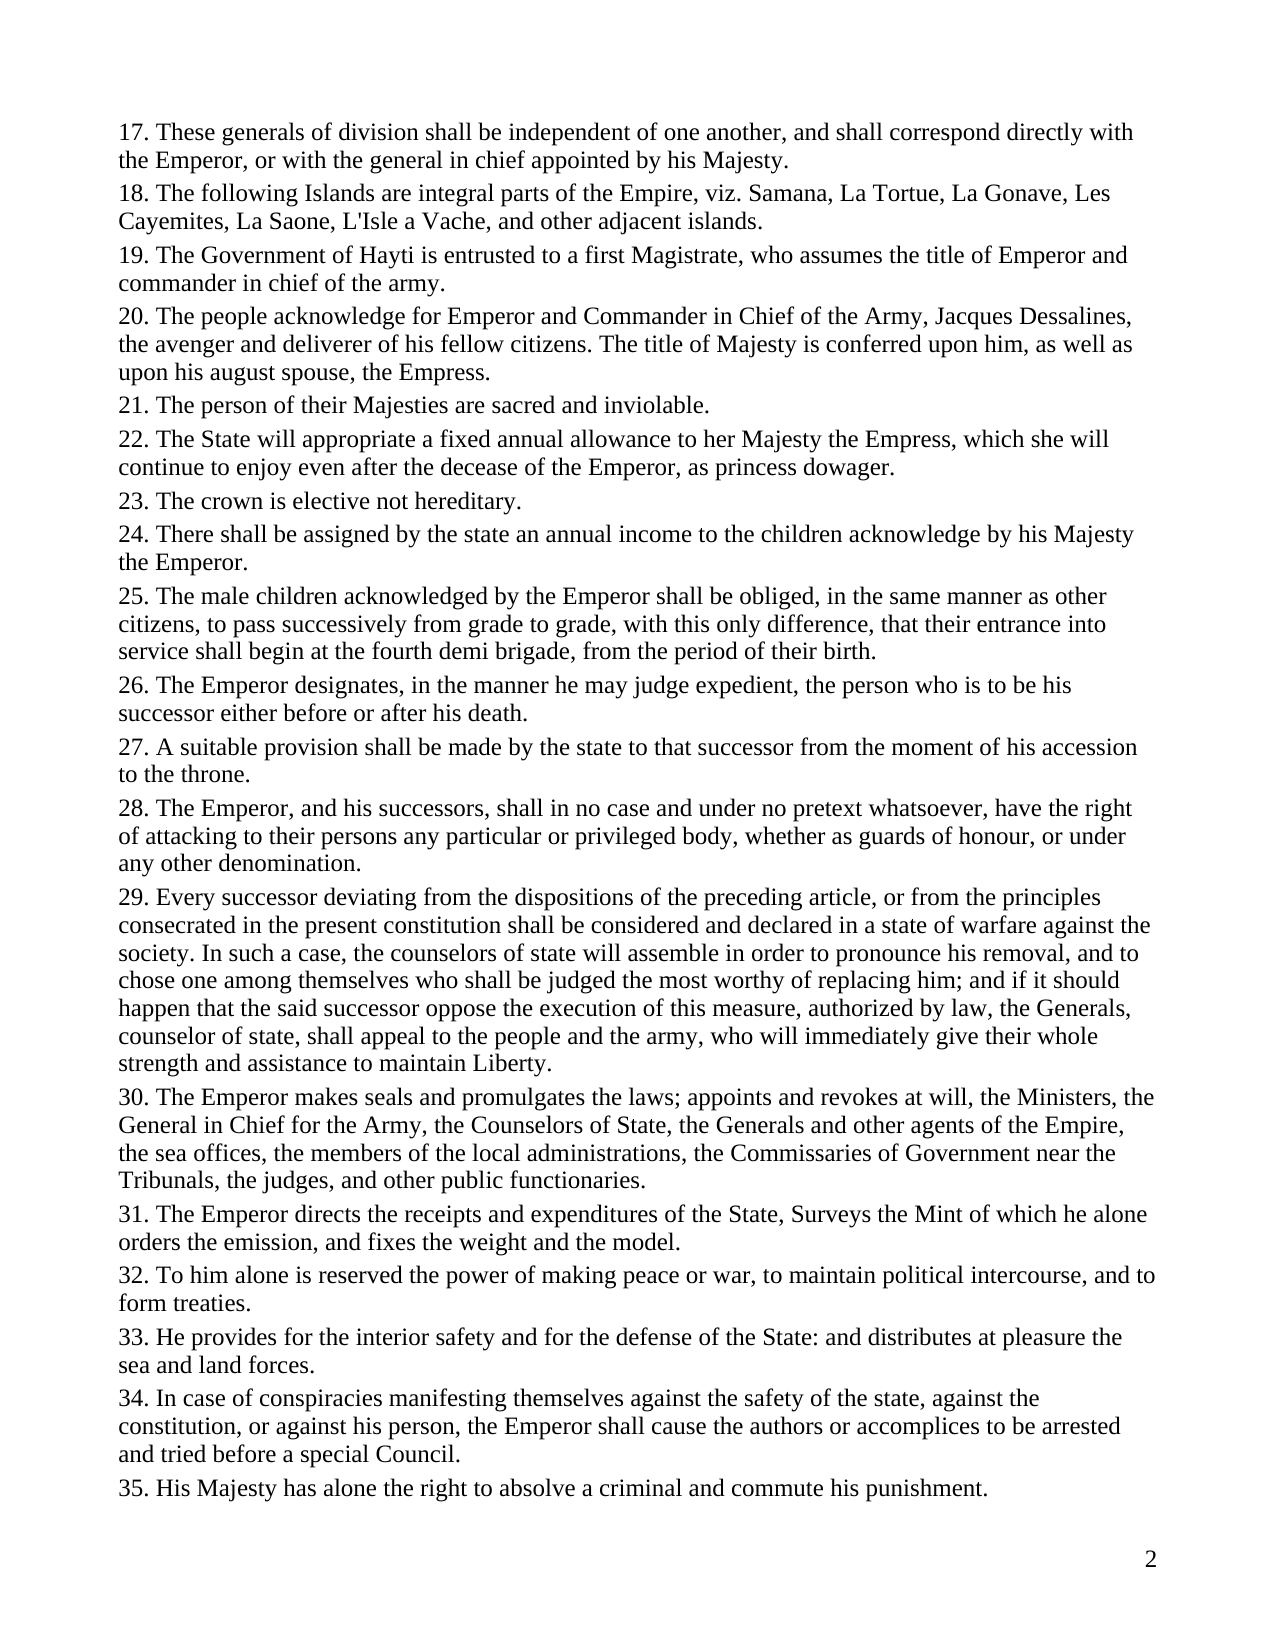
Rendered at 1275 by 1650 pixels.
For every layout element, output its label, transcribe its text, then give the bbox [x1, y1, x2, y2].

text 19. The Government of Hayti is entrusted to a first Magistrate, who assumes the title of Emperor and commander in chief of the army. [118, 241, 1157, 296]
text 31. The Emperor directs the receipts and expenditures of the State, Surveys the Mint of which he alone orders the emission, and fixes the weight and the model. [118, 1200, 1157, 1256]
text 29. Every successor deviating from the dispositions of the preceding article, or from the principles consecrated in the present constitution shall be considered and declared in a state of warfare against the society. In such a case, the counselors of state will assemble in order to pronounce his removal, and to chose one among themselves who shall be judged the most worthy of replacing him; and if it should happen that the said successor oppose the execution of this measure, authorized by law, the Generals, counselor of state, shall appeal to the people and the army, who will immediately give their whole strength and assistance to maintain Liberty. [118, 883, 1157, 1077]
text 27. A suitable provision shall be made by the state to that successor from the moment of his accession to the throne. [118, 733, 1157, 788]
text 20. The people acknowledge for Emperor and Commander in Chief of the Army, Jacques Dessalines, the avenger and deliverer of his fellow citizens. The title of Majesty is conferred upon him, as well as upon his august spouse, the Empress. [118, 302, 1157, 386]
text 18. The following Islands are integral parts of the Empire, viz. Samana, La Tortue, La Gonave, Les Cayemites, La Saone, L'Isle a Vache, and other adjacent islands. [118, 179, 1157, 235]
text 28. The Emperor, and his successors, shall in no case and under no pretext whatsoever, have the right of attacking to their persons any particular or privileged body, whether as guards of honour, or under any other denomination. [118, 794, 1157, 877]
text 26. The Emperor designates, in the manner he may judge expedient, the person who is to be his successor either before or after his death. [118, 671, 1157, 727]
text 33. He provides for the interior safety and for the defense of the State: and distributes at pleasure the sea and land forces. [118, 1323, 1157, 1378]
text 22. The State will appropriate a fixed annual allowance to her Majesty the Empress, which she will continue to enjoy even after the decease of the Emperor, as princess dowager. [118, 425, 1157, 481]
text 21. The person of their Majesties are sacred and inviolable. [118, 392, 1157, 419]
text 30. The Emperor makes seals and promulgates the laws; appoints and revokes at will, the Ministers, the General in Chief for the Army, the Counselors of State, the Generals and other agents of the Empire, the sea offices, the members of the local administrations, the Commissaries of Government near the Tribunals, the judges, and other public functionaries. [118, 1083, 1157, 1194]
text 23. The crown is elective not hereditary. [118, 487, 1157, 514]
text 17. These generals of division shall be independent of one another, and shall correspond directly with the Emperor, or with the general in chief appointed by his Majesty. [118, 118, 1157, 173]
text 32. To him alone is reserved the power of making peace or war, to maintain political intercourse, and to form treaties. [118, 1262, 1157, 1317]
text 24. There shall be assigned by the state an annual income to the children acknowledge by his Majesty the Emperor. [118, 521, 1157, 576]
text 34. In case of conspiracies manifesting themselves against the safety of the state, against the constitution, or against his person, the Emperor shall cause the authors or accomplices to be arrested and tried before a special Council. [118, 1384, 1157, 1468]
text 35. His Majesty has alone the right to absolve a criminal and commute his punishment. [118, 1474, 1157, 1501]
text 25. The male children acknowledged by the Emperor shall be obliged, in the same manner as other citizens, to pass successively from grade to grade, with this only difference, that their entrance into service shall begin at the fourth demi brigade, from the period of their birth. [118, 582, 1157, 665]
